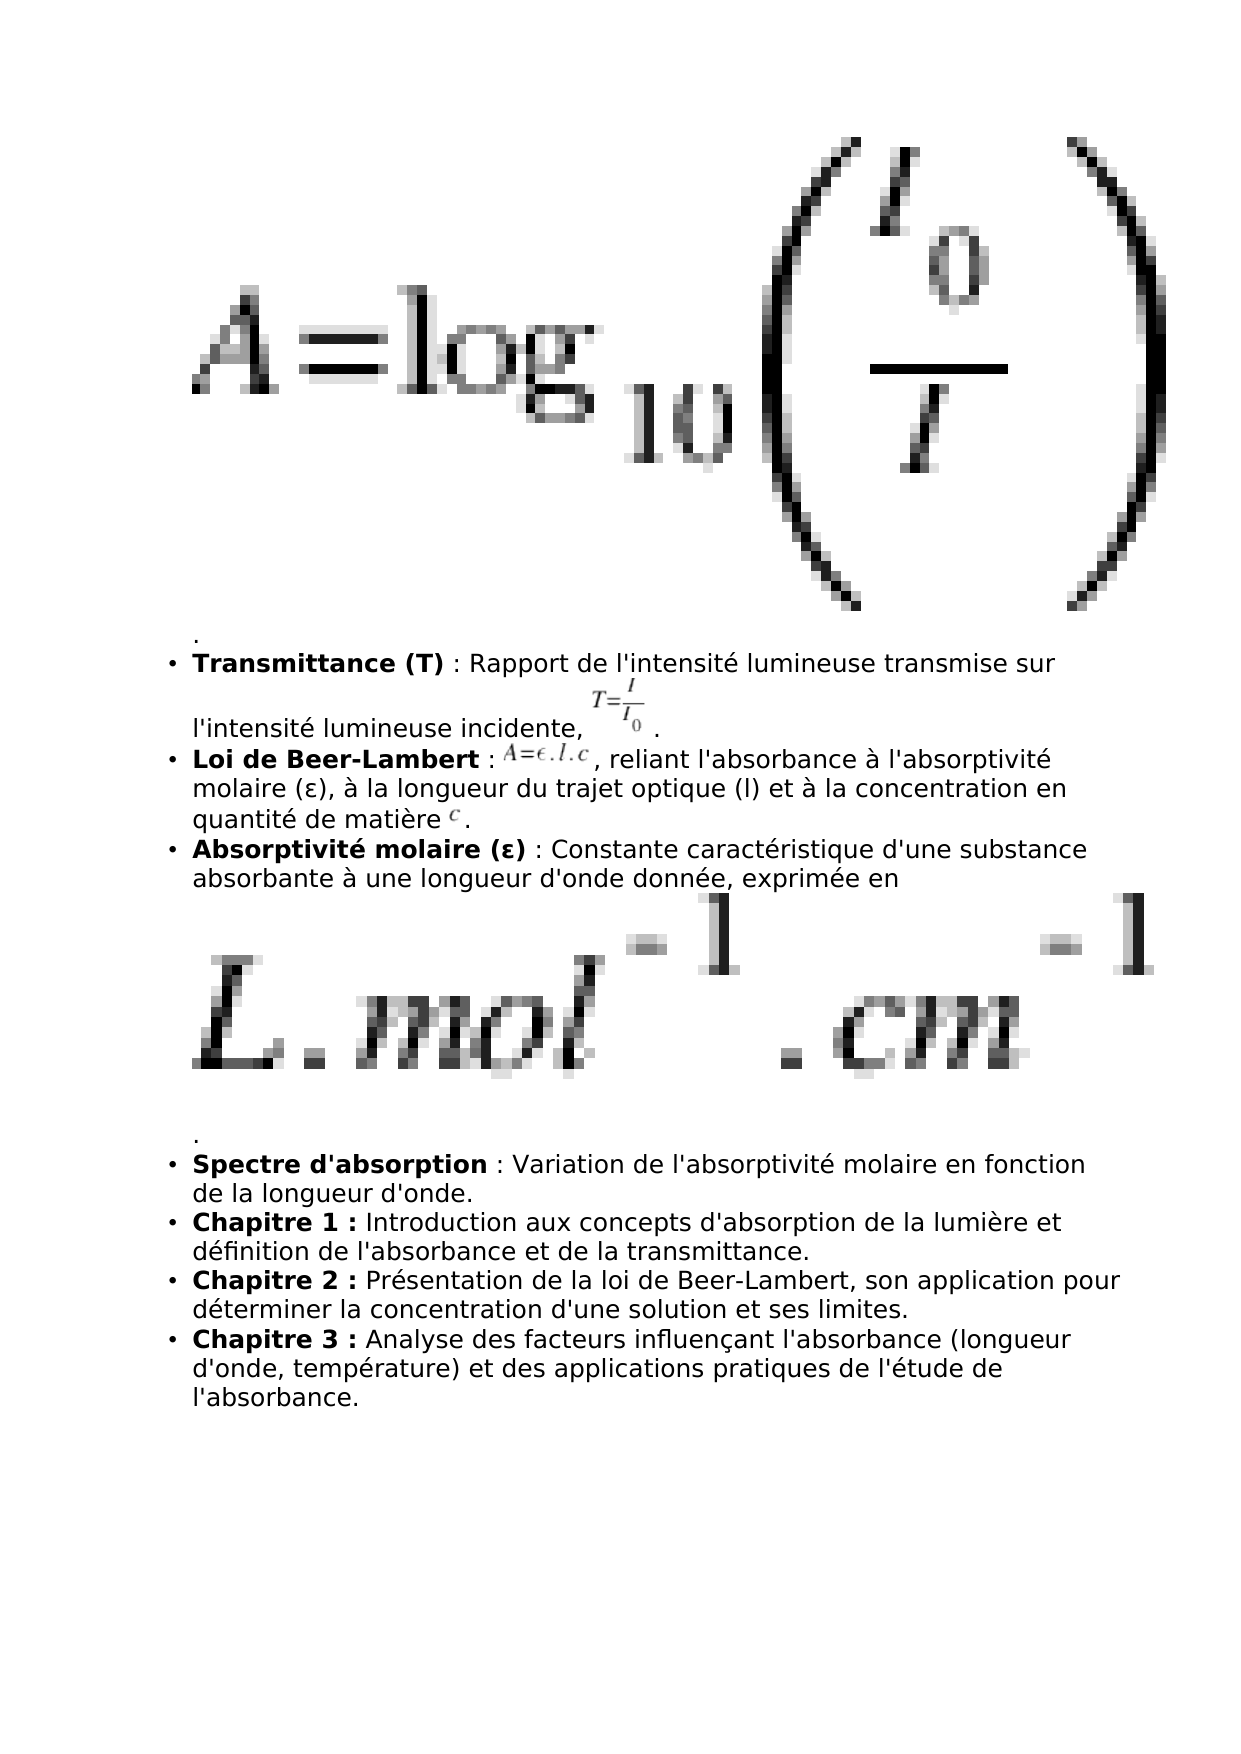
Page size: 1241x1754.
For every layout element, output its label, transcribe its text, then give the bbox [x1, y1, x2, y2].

picture [192, 893, 1196, 1121]
picture [592, 678, 653, 738]
list Transmittance (T) : Rapport de l'intensité lumineuse transmise sur l'intensité lumineuse incidente, . [177, 649, 1122, 744]
list Chapitre 2 : Présentation de la loi de Beer-Lambert, son application pour déterminer la concentration d'une solution et ses limites. [177, 1267, 1122, 1325]
list Absorptivité molaire (ε) : Constante caractéristique d'une substance absorbante à une longueur d'onde donnée, exprimée en . [177, 835, 1122, 1150]
list Chapitre 3 : Analyse des facteurs influençant l'absorbance (longueur d'onde, température) et des applications pratiques de l'étude de l'absorbance. [177, 1325, 1122, 1412]
list Loi de Beer-Lambert : , reliant l'absorbance à l'absorptivité molaire (ε), à la longueur du trajet optique (l) et à la concentration en quantité de matière . [177, 744, 1122, 835]
list . [177, 118, 1122, 649]
picture [192, 118, 1196, 621]
list Chapitre 1 : Introduction aux concepts d'absorption de la lumière et définition de l'absorbance et de la transmittance. [177, 1208, 1122, 1267]
picture [449, 803, 464, 829]
picture [503, 743, 593, 769]
list Spectre d'absorption : Variation de l'absorptivité molaire en fonction de la longueur d'onde. [177, 1150, 1122, 1208]
